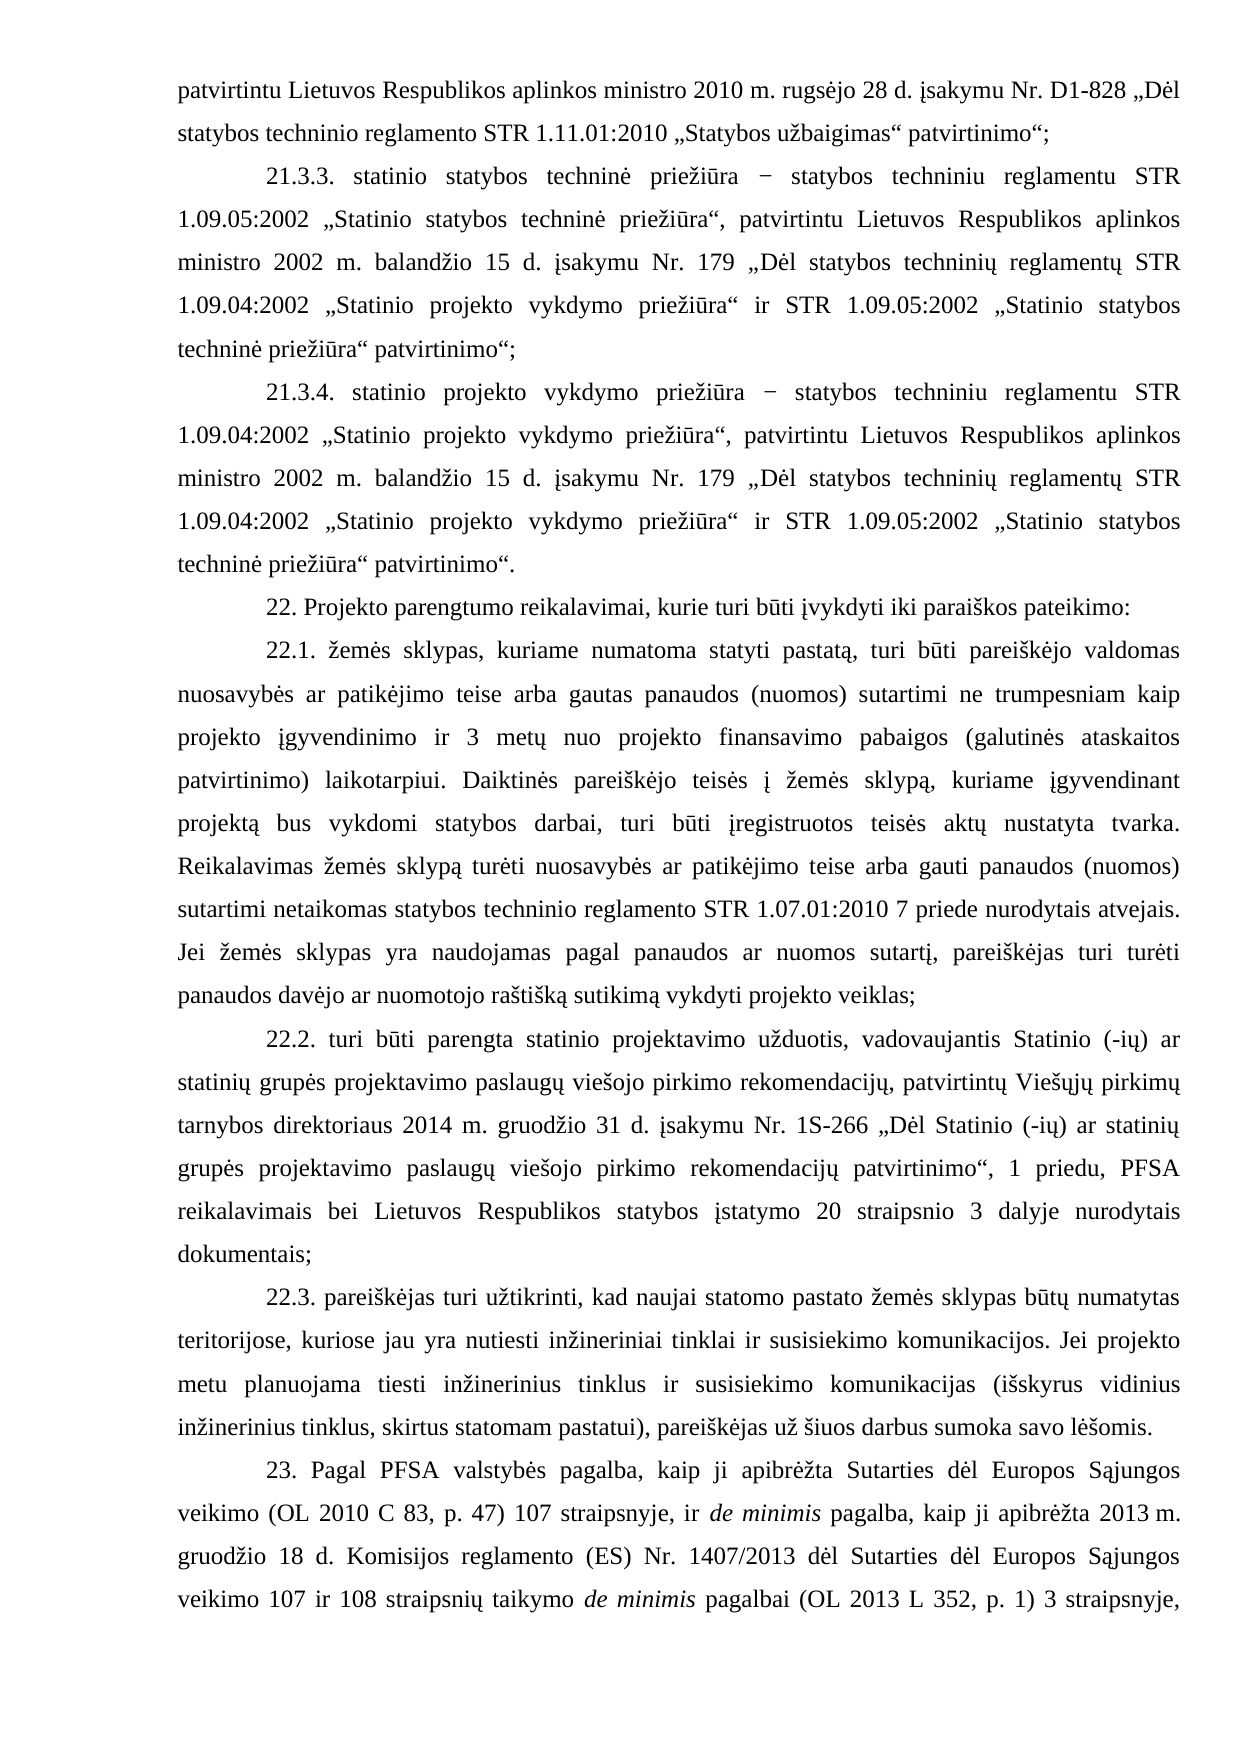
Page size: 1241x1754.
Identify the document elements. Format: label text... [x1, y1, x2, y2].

text 22.3. pareiškėjas turi užtikrinti, kad naujai statomo pastato žemės sklypas būtų numatytas teritorijose, kuriose jau yra nutiesti inžineriniai tinklai ir susisiekimo komunikacijos. Jei projekto metu planuojama tiesti inžinerinius tinklus ir susisiekimo komunikacijas (išskyrus vidinius inžinerinius tinklus, skirtus statomam pastatui), pareiškėjas už šiuos darbus sumoka savo lėšomis. [177, 1282, 1181, 1441]
text 22.1. žemės sklypas, kuriame numatoma statyti pastatą, turi būti pareiškėjo valdomas nuosavybės ar patikėjimo teise arba gautas panaudos (nuomos) sutartimi ne trumpesniam kaip projekto įgyvendinimo ir 3 metų nuo projekto finansavimo pabaigos (galutinės ataskaitos patvirtinimo) laikotarpiui. Daiktinės pareiškėjo teisės į žemės sklypą, kuriame įgyvendinant projektą bus vykdomi statybos darbai, turi būti įregistruotos teisės aktų nustatyta tvarka. Reikalavimas žemės sklypą turėti nuosavybės ar patikėjimo teise arba gauti panaudos (nuomos) sutartimi netaikomas statybos techninio reglamento STR 1.07.01:2010 7 priede nurodytais atvejais. Jei žemės sklypas yra naudojamas pagal panaudos ar nuomos sutartį, pareiškėjas turi turėti panaudos davėjo ar nuomotojo raštišką sutikimą vykdyti projekto veiklas; [177, 636, 1181, 1009]
text 21.3.4. statinio projekto vykdymo priežiūra − statybos techniniu reglamentu STR 1.09.04:2002 „Statinio projekto vykdymo priežiūra“, patvirtintu Lietuvos Respublikos aplinkos ministro 2002 m. balandžio 15 d. įsakymu Nr. 179 „Dėl statybos techninių reglamentų STR 1.09.04:2002 „Statinio projekto vykdymo priežiūra“ ir STR 1.09.05:2002 „Statinio statybos techninė priežiūra“ patvirtinimo“. [177, 377, 1181, 578]
text 22. Projekto parengtumo reikalavimai, kurie turi būti įvykdyti iki paraiškos pateikimo: [177, 592, 1181, 621]
text 23. Pagal PFSA valstybės pagalba, kaip ji apibrėžta Sutarties dėl Europos Sąjungos veikimo (OL 2010 C 83, p. 47) 107 straipsnyje, ir de minimis pagalba, kaip ji apibrėžta 2013 m. gruodžio 18 d. Komisijos reglamento (ES) Nr. 1407/2013 dėl Sutarties dėl Europos Sąjungos veikimo 107 ir 108 straipsnių taikymo de minimis pagalbai (OL 2013 L 352, p. 1) 3 straipsnyje, [177, 1455, 1181, 1613]
text 22.2. turi būti parengta statinio projektavimo užduotis, vadovaujantis Statinio (-ių) ar statinių grupės projektavimo paslaugų viešojo pirkimo rekomendacijų, patvirtintų Viešųjų pirkimų tarnybos direktoriaus 2014 m. gruodžio 31 d. įsakymu Nr. 1S-266 „Dėl Statinio (-ių) ar statinių grupės projektavimo paslaugų viešojo pirkimo rekomendacijų patvirtinimo“, 1 priedu, PFSA reikalavimais bei Lietuvos Respublikos statybos įstatymo 20 straipsnio 3 dalyje nurodytais dokumentais; [177, 1024, 1181, 1268]
text 21.3.3. statinio statybos techninė priežiūra − statybos techniniu reglamentu STR 1.09.05:2002 „Statinio statybos techninė priežiūra“, patvirtintu Lietuvos Respublikos aplinkos ministro 2002 m. balandžio 15 d. įsakymu Nr. 179 „Dėl statybos techninių reglamentų STR 1.09.04:2002 „Statinio projekto vykdymo priežiūra“ ir STR 1.09.05:2002 „Statinio statybos techninė priežiūra“ patvirtinimo“; [177, 161, 1181, 362]
text patvirtintu Lietuvos Respublikos aplinkos ministro 2010 m. rugsėjo 28 d. įsakymu Nr. D1-828 „Dėl statybos techninio reglamento STR 1.11.01:2010 „Statybos užbaigimas“ patvirtinimo“; [177, 75, 1181, 147]
